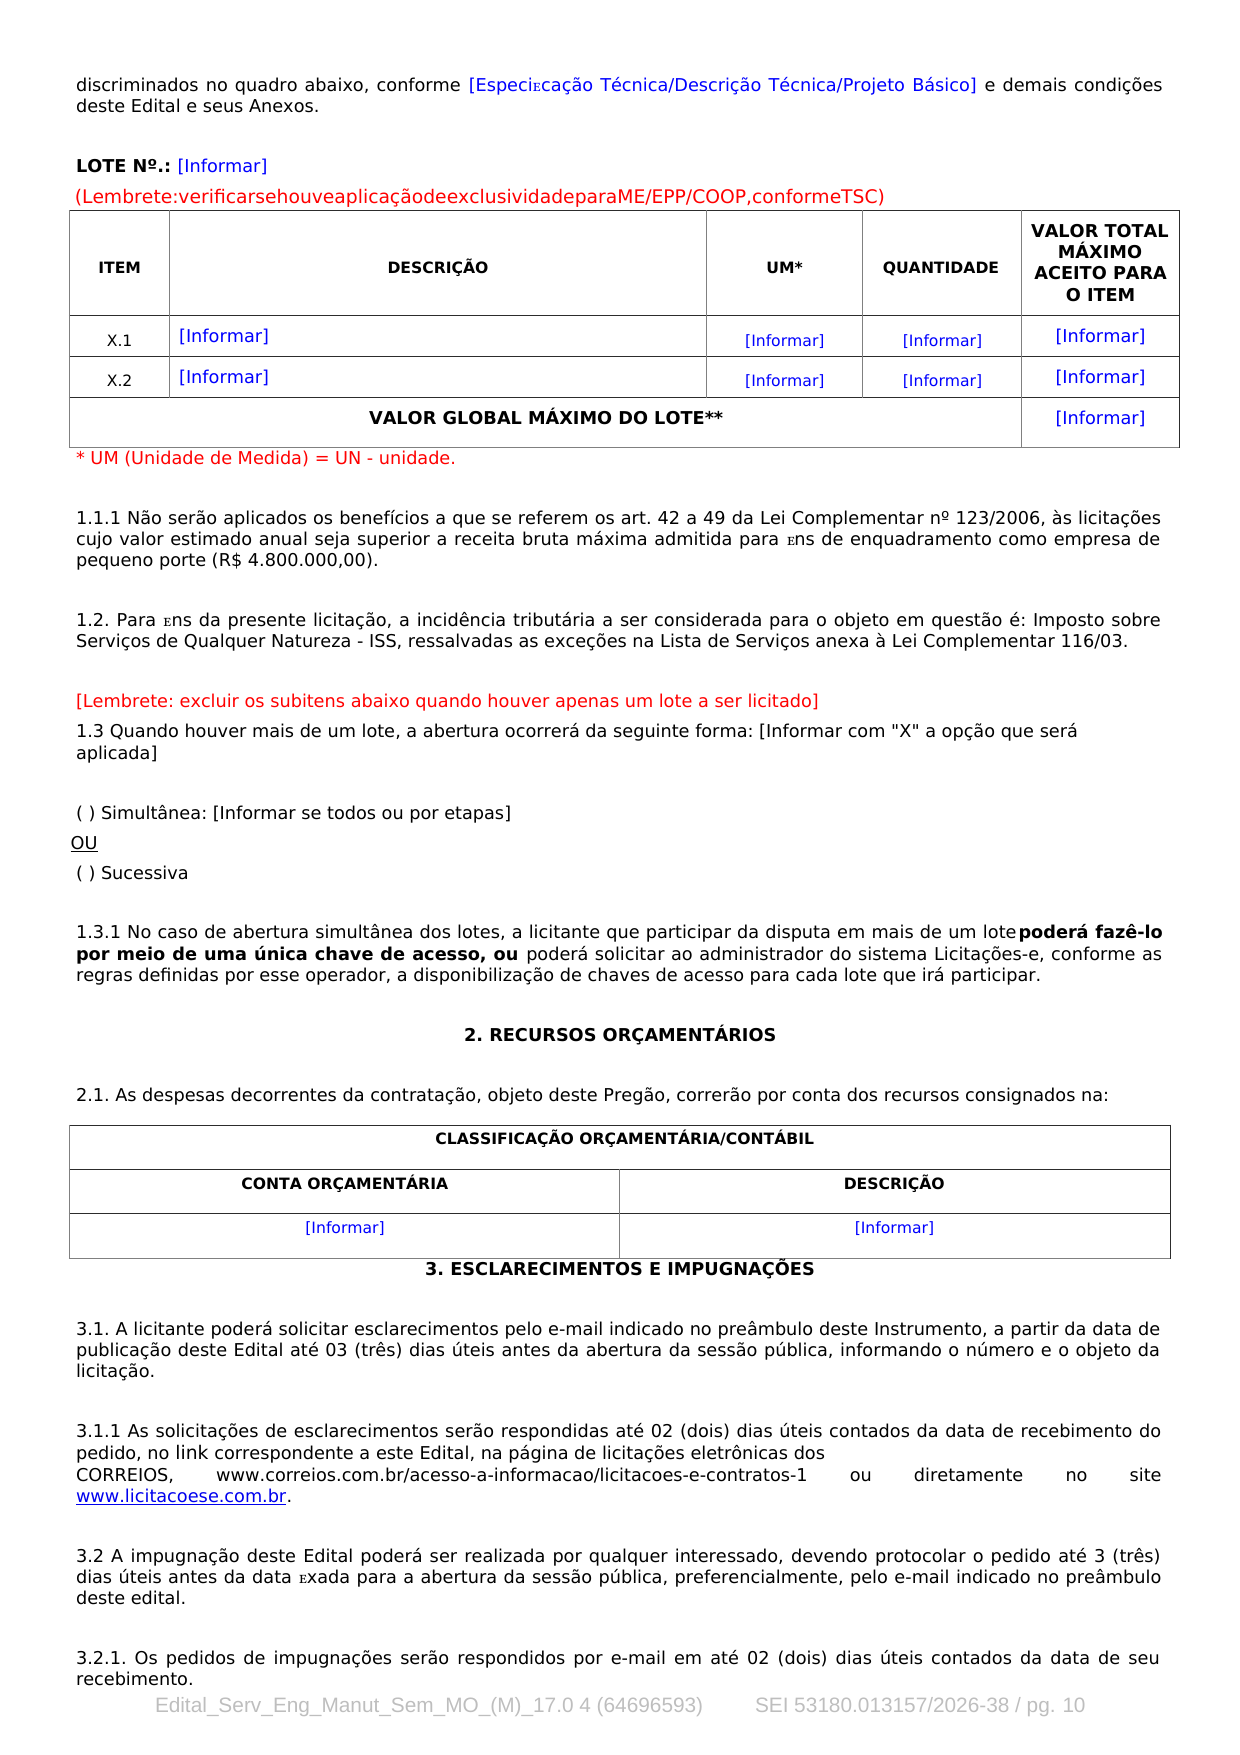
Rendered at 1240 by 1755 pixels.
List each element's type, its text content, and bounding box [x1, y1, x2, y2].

table_cell X.1 [70, 316, 169, 356]
table_cell [Informar] [1022, 398, 1179, 447]
text 1.2. Para ns da presente licitação, a incidência tributária a ser considerada para o objeto em questão é: Imposto sobre Serviços de Qualquer Natureza - ISS, ressalvadas as exceções na Lista de Serviços anexa à Lei Complementar 116/03. [76, 610, 1163, 652]
text aplicada] [76, 743, 1163, 764]
table_cell ** [706, 398, 863, 447]
text [Lembrete: excluir os subitens abaixo quando houver apenas um lote a ser licitado] [76, 691, 1169, 712]
table_cell CONTA ORÇAMENTÁRIA [70, 1170, 619, 1213]
table_header CLASSIFICAÇÃO ORÇAMENTÁRIA/CONTÁBIL [70, 1126, 843, 1169]
text 1.1.1 Não serão aplicados os benefícios a que se referem os art. 42 a 49 da Lei Complementar nº 123/2006, às licitações cujo valor estimado anual seja superior a receita bruta máxima admitida para ns de enquadramento como empresa de pequeno porte (R$ 4.800.000,00). [76, 508, 1163, 571]
table_cell [Informar] [70, 1214, 619, 1258]
text 3.2 A impugnação deste Edital poderá ser realizada por qualquer interessado, devendo protocolar o pedido até 3 (três) dias úteis antes da data xada para a abertura da sessão pública, preferencialmente, pelo e-mail indicado no preâmbulo deste edital. [76, 1546, 1163, 1608]
text 1.3 Quando houver mais de um lote, a abertura ocorrerá da seguinte forma: [Informar com "X" a opção que será [76, 721, 1163, 742]
text OU [70, 833, 1169, 853]
text (Lembrete:verificarsehouveaplicaçãodeexclusividadeparaME/EPP/COOP,conformeTSC) [74, 186, 1169, 208]
text 2. RECURSOS ORÇAMENTÁRIOS [177, 1024, 1064, 1045]
table_cell DESCRIÇÃO [844, 1170, 1170, 1213]
text 3. ESCLARECIMENTOS E IMPUGNAÇÕES [177, 1259, 1063, 1279]
text CORREIOS, www.correios.com.br/acesso-a-informacao/licitacoes-e-contratos-1 ou diretamente no site www.licitacoese.com.br. [76, 1465, 1163, 1506]
table_cell [620, 1170, 843, 1213]
table_cell [Informar] [1022, 357, 1179, 397]
table_cell [Informar] [863, 316, 1021, 356]
table_header QUANTIDADE [863, 211, 1021, 315]
table_cell [620, 1214, 843, 1258]
text LOTE Nº.: [Informar] [76, 156, 741, 177]
table_header DESCRIÇÃO [170, 211, 706, 315]
text ( ) Simultânea: [Informar se todos ou por etapas] [76, 803, 1163, 823]
table_cell [Informar] [170, 316, 706, 356]
table_cell [Informar] [844, 1214, 1170, 1258]
table_header ITEM [70, 211, 169, 315]
text 2.1. As despesas decorrentes da contratação, objeto deste Pregão, correrão por conta dos recursos consignados na: [76, 1085, 1163, 1105]
table_cell VALOR GLOBAL MÁXIMO DO LOTE [70, 398, 706, 447]
table_cell [Informar] [1022, 316, 1179, 356]
table_cell [863, 398, 1021, 447]
table_cell [Informar] [170, 357, 706, 397]
table_cell [Informar] [863, 357, 1021, 397]
table_header UM* [707, 211, 862, 315]
table_cell [Informar] [707, 316, 862, 356]
table_header VALOR TOTAL MÁXIMO ACEITO PARA O ITEM [1022, 211, 1179, 315]
text 3.1. A licitante poderá solicitar esclarecimentos pelo e-mail indicado no preâmbulo deste Instrumento, a partir da data de publicação deste Edital até 03 (três) dias úteis antes da abertura da sessão pública, informando o número e o objeto da licitação. [76, 1319, 1163, 1382]
table_cell X.2 [70, 357, 169, 397]
text discriminados no quadro abaixo, conforme [Especicação Técnica/Descrição Técnica/Projeto Básico] e demais condições deste Edital e seus Anexos. [76, 75, 1163, 117]
table_cell [Informar] [707, 357, 862, 397]
text 3.2.1. Os pedidos de impugnações serão respondidos por e-mail em até 02 (dois) dias úteis contados da data de seu recebimento. [76, 1648, 1163, 1689]
text 1.3.1 No caso de abertura simultânea dos lotes, a licitante que participar da disputa em mais de um lotepoderá fazê-lo por meio de uma única chave de acesso, ou poderá solicitar ao administrador do sistema Licitações-e, conforme as regras definidas por esse operador, a disponibilização de chaves de acesso para cada lote que irá participar. [76, 922, 1163, 985]
text 3.1.1 As solicitações de esclarecimentos serão respondidas até 02 (dois) dias úteis contados da data de recebimento do pedido, no link correspondente a este Edital, na página de licitações eletrônicas dos [76, 1421, 1163, 1464]
text * UM (Unidade de Medida) = UN - unidade. [76, 448, 1169, 468]
text ( ) Sucessiva [76, 863, 1163, 883]
table_header [844, 1126, 1170, 1169]
